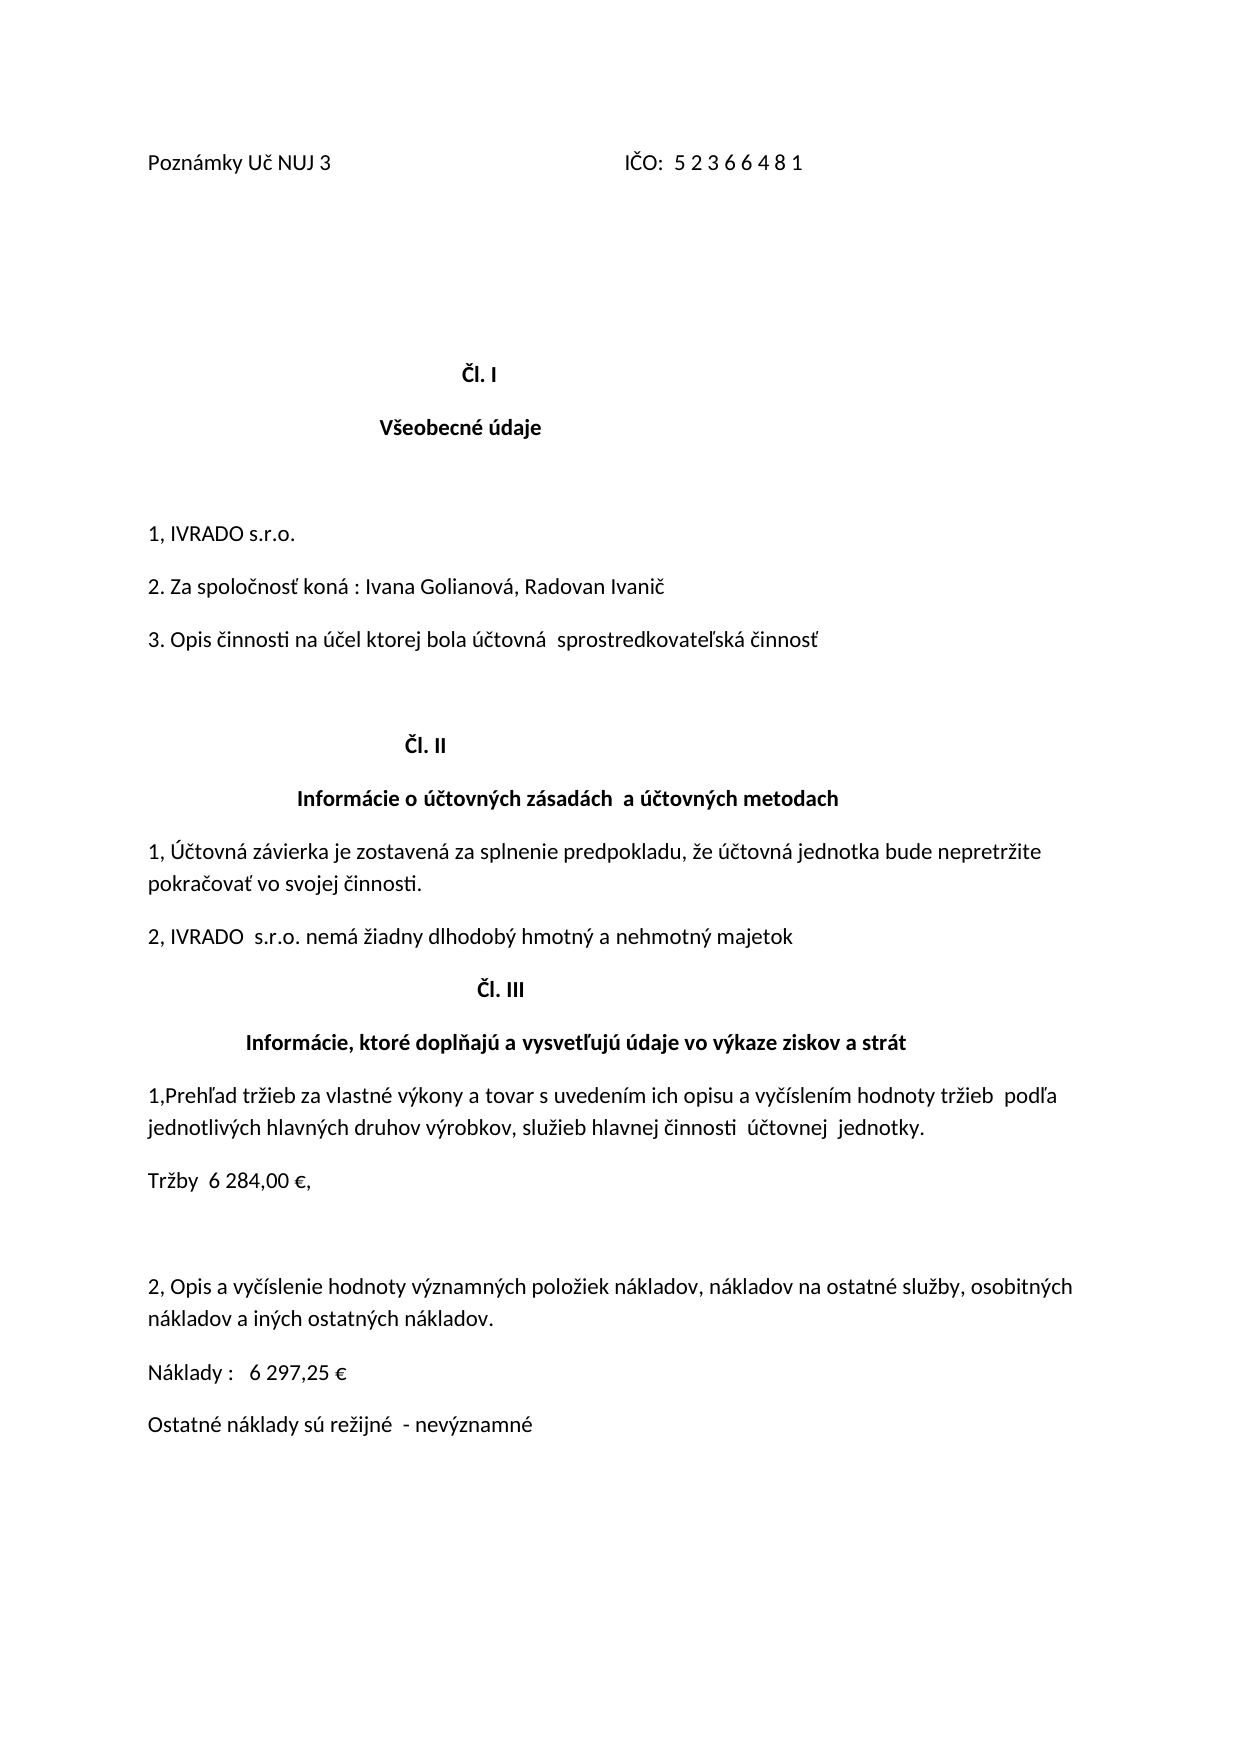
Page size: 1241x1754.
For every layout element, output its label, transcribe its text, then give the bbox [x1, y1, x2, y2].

text 2. Za spoločnosť koná : Ivana Golianová, Radovan Ivanič [148, 572, 1093, 600]
text 1, IVRADO s.r.o. [148, 519, 1093, 547]
text Čl. I [148, 360, 1093, 388]
text Náklady : 6 297,25 € [148, 1358, 1093, 1386]
text 2, IVRADO s.r.o. nemá žiadny dlhodobý hmotný a nehmotný majetok [148, 922, 1093, 950]
text Tržby 6 284,00 €, [148, 1166, 1093, 1194]
text Informácie, ktoré doplňajú a vysvetľujú údaje vo výkaze ziskov a strát [148, 1028, 1093, 1056]
text 1,Prehľad tržieb za vlastné výkony a tovar s uvedením ich opisu a vyčíslením hodnoty tržieb podľa jednotlivých hlavných druhov výrobkov, služieb hlavnej činnosti účtovnej jednotky. [148, 1081, 1093, 1141]
text Čl. III [148, 975, 1093, 1003]
text 2, Opis a vyčíslenie hodnoty významných položiek nákladov, nákladov na ostatné služby, osobitných nákladov a iných ostatných nákladov. [148, 1272, 1093, 1333]
text Všeobecné údaje [148, 413, 1093, 441]
text Informácie o účtovných zásadách a účtovných metodach [148, 784, 1093, 812]
text 1, Účtovná závierka je zostavená za splnenie predpokladu, že účtovná jednotka bude nepretržite pokračovať vo svojej činnosti. [148, 837, 1093, 897]
text Ostatné náklady sú režijné - nevýznamné [148, 1411, 1093, 1439]
text Poznámky Uč NUJ 3 IČO: 5 2 3 6 6 4 8 1 [148, 148, 1093, 176]
text 3. Opis činnosti na účel ktorej bola účtovná sprostredkovateľská činnosť [148, 625, 1093, 653]
text Čl. II [148, 731, 1093, 759]
